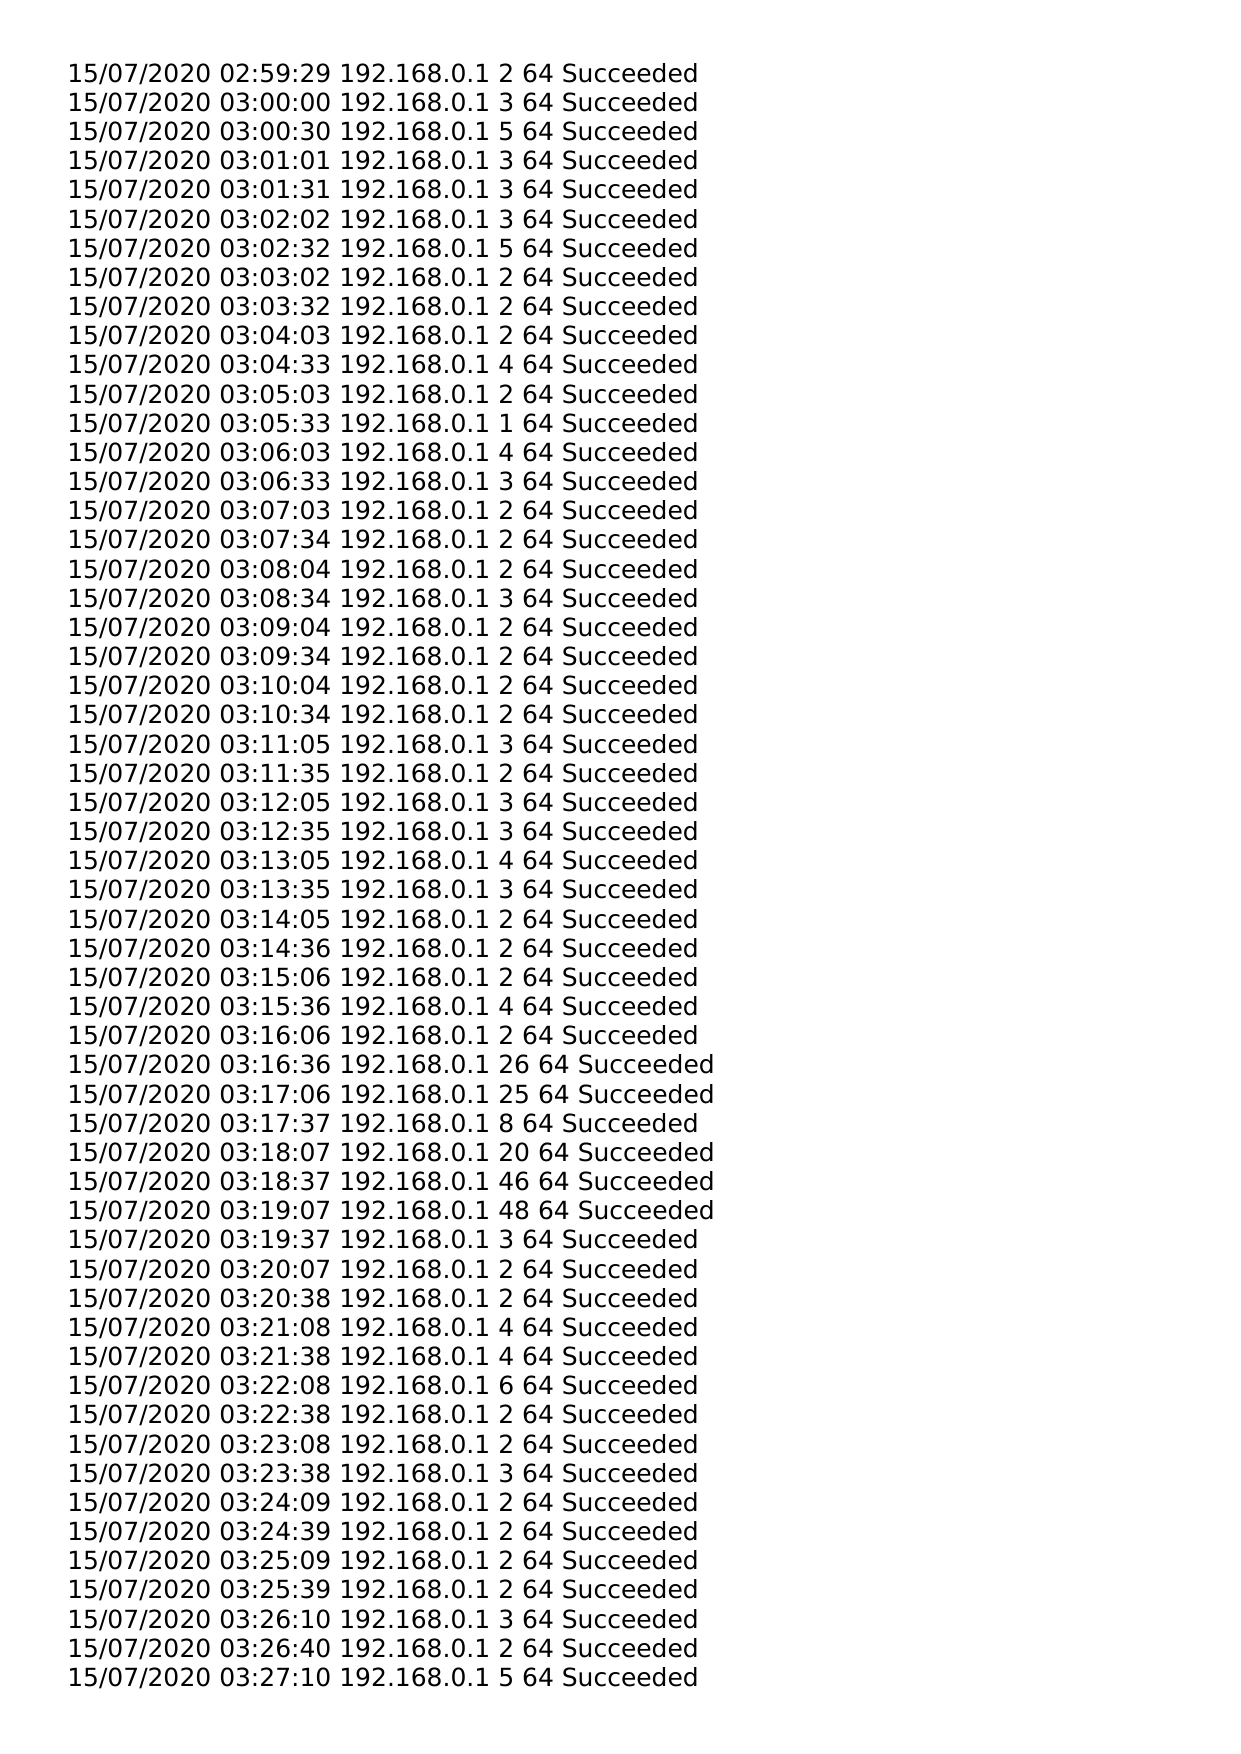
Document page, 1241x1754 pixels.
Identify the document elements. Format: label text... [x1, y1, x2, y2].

text 15/07/2020 02:59:29 192.168.0.1 2 64 Succeeded 15/07/2020 03:00:00 192.168.0.1 3 64 Succeeded 15/07/2020 03:00:30 192.168.0.1 5 64 Succeeded 15/07/2020 03:01:01 192.168.0.1 3 64 Succeeded 15/07/2020 03:01:31 192.168.0.1 3 64 Succeeded 15/07/2020 03:02:02 192.168.0.1 3 64 Succeeded 15/07/2020 03:02:32 192.168.0.1 5 64 Succeeded 15/07/2020 03:03:02 192.168.0.1 2 64 Succeeded 15/07/2020 03:03:32 192.168.0.1 2 64 Succeeded 15/07/2020 03:04:03 192.168.0.1 2 64 Succeeded 15/07/2020 03:04:33 192.168.0.1 4 64 Succeeded 15/07/2020 03:05:03 192.168.0.1 2 64 Succeeded 15/07/2020 03:05:33 192.168.0.1 1 64 Succeeded 15/07/2020 03:06:03 192.168.0.1 4 64 Succeeded 15/07/2020 03:06:33 192.168.0.1 3 64 Succeeded 15/07/2020 03:07:03 192.168.0.1 2 64 Succeeded 15/07/2020 03:07:34 192.168.0.1 2 64 Succeeded 15/07/2020 03:08:04 192.168.0.1 2 64 Succeeded 15/07/2020 03:08:34 192.168.0.1 3 64 Succeeded 15/07/2020 03:09:04 192.168.0.1 2 64 Succeeded 15/07/2020 03:09:34 192.168.0.1 2 64 Succeeded 15/07/2020 03:10:04 192.168.0.1 2 64 Succeeded 15/07/2020 03:10:34 192.168.0.1 2 64 Succeeded 15/07/2020 03:11:05 192.168.0.1 3 64 Succeeded 15/07/2020 03:11:35 192.168.0.1 2 64 Succeeded 15/07/2020 03:12:05 192.168.0.1 3 64 Succeeded 15/07/2020 03:12:35 192.168.0.1 3 64 Succeeded 15/07/2020 03:13:05 192.168.0.1 4 64 Succeeded 15/07/2020 03:13:35 192.168.0.1 3 64 Succeeded 15/07/2020 03:14:05 192.168.0.1 2 64 Succeeded 15/07/2020 03:14:36 192.168.0.1 2 64 Succeeded 15/07/2020 03:15:06 192.168.0.1 2 64 Succeeded 15/07/2020 03:15:36 192.168.0.1 4 64 Succeeded 15/07/2020 03:16:06 192.168.0.1 2 64 Succeeded 15/07/2020 03:16:36 192.168.0.1 26 64 Succeeded 15/07/2020 03:17:06 192.168.0.1 25 64 Succeeded 15/07/2020 03:17:37 192.168.0.1 8 64 Succeeded 15/07/2020 03:18:07 192.168.0.1 20 64 Succeeded 15/07/2020 03:18:37 192.168.0.1 46 64 Succeeded 15/07/2020 03:19:07 192.168.0.1 48 64 Succeeded 15/07/2020 03:19:37 192.168.0.1 3 64 Succeeded 15/07/2020 03:20:07 192.168.0.1 2 64 Succeeded 15/07/2020 03:20:38 192.168.0.1 2 64 Succeeded 15/07/2020 03:21:08 192.168.0.1 4 64 Succeeded 15/07/2020 03:21:38 192.168.0.1 4 64 Succeeded 15/07/2020 03:22:08 192.168.0.1 6 64 Succeeded 15/07/2020 03:22:38 192.168.0.1 2 64 Succeeded 15/07/2020 03:23:08 192.168.0.1 2 64 Succeeded 15/07/2020 03:23:38 192.168.0.1 3 64 Succeeded 15/07/2020 03:24:09 192.168.0.1 2 64 Succeeded 15/07/2020 03:24:39 192.168.0.1 2 64 Succeeded 15/07/2020 03:25:09 192.168.0.1 2 64 Succeeded 15/07/2020 03:25:39 192.168.0.1 2 64 Succeeded 15/07/2020 03:26:10 192.168.0.1 3 64 Succeeded 15/07/2020 03:26:40 192.168.0.1 2 64 Succeeded 15/07/2020 03:27:10 192.168.0.1 5 64 Succeeded [59, 59, 1181, 1692]
